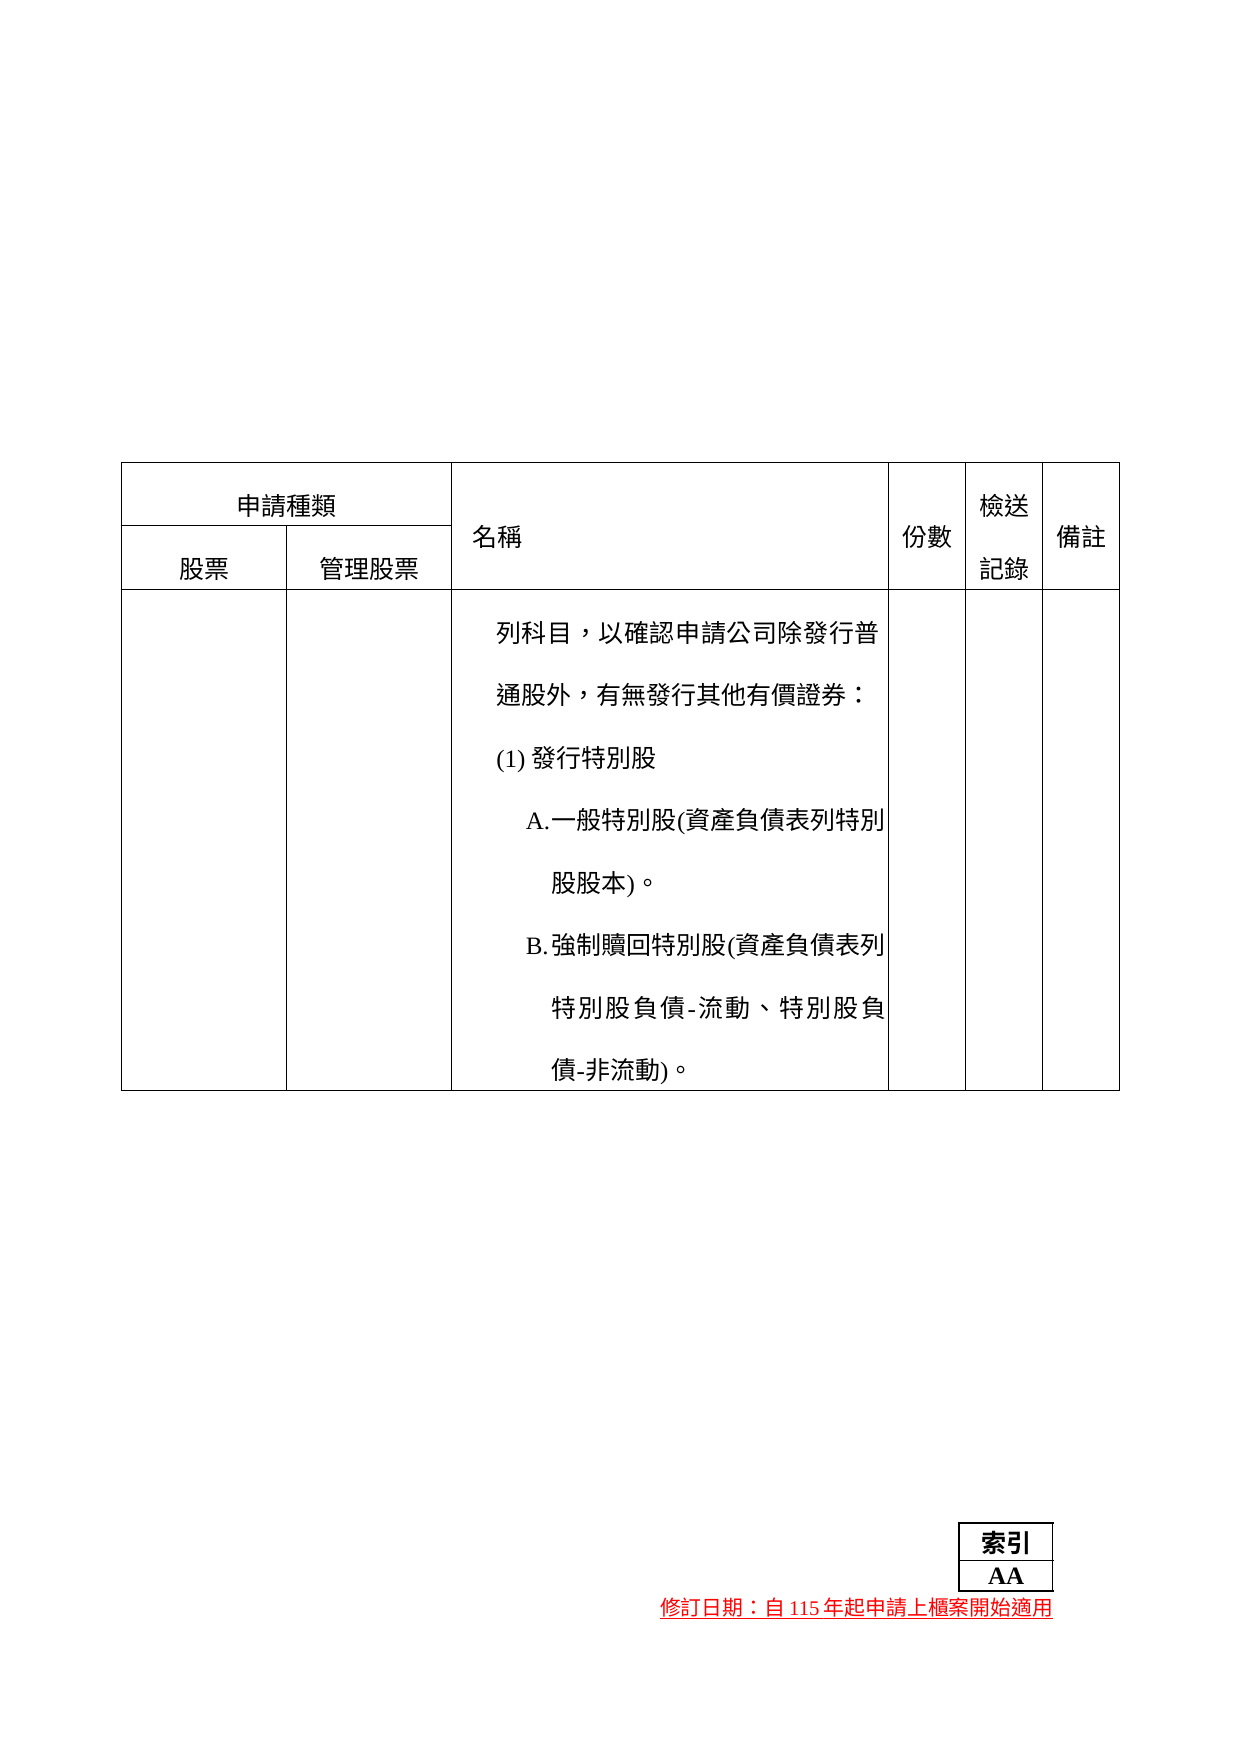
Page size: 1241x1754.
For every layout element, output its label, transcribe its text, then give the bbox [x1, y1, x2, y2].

table_cell [889, 590, 965, 1090]
table_cell [122, 590, 286, 1090]
table_header 份數 [889, 463, 965, 589]
table_header 申請種類 [122, 463, 451, 525]
table_cell 櫃檯買賣申請書。 最近一次經濟部變更登記核准函及變更登記表影本。 證券業、期貨業、金融業及保險業應檢送目的事業主管機關同意函影本。(上市轉上櫃者得免提供) 科技事業或文化創意事業申請股票櫃檯買賣，應檢送經中央目的事業主管機關出具其係屬科技事業或文化創意事業且具市場性之評估意見影本。 董事會或股東會(重整人會議)決議股票申請為櫃檯買賣之議事錄影本。 公開說明書稿本（含推薦證券商之評估報告）。（管理股票者3份） 公開說明書稿本電子檔上傳至本中心指定之網際網路資訊申報系統之證明文件。 截至次季止之財務預測資訊。 「股票上櫃調查表」。 股權分散表；若未符合股權分散標準，申請公司於掛牌前達成股權分散標準之承諾書一份。 全面無實體發行有價證券(包括普通股、特別股、公司債、可轉換公司債、附認股權公司債、交換公司債等)之證明文件。 請核對最近期之資產負債表有無下列科目，以確認申請公司除發行普通股外，有無發行其他有價證券： 發行特別股 一般特別股(資產負債表列特別股股本)。 強制贖回特別股(資產負債表列特別股負債-流動、特別股負債-非流動)。 發行公司債、可轉換公司債、附認股權公司債、交換公司債(資產負債表列應付公司債、一年或一營業週期內到期長期負債、債券換股權利證書、資本公積-認股權、資本公積-轉換公司債轉換溢價、資本公積-轉換公司債應付利息補償金等)。 有價證券櫃檯買賣契約。 依規定委託指定機構集中保管股票之證明書影本或承諾書。 申請公司之董事及持股超過股份總額百分之十之股東如與他人訂有股份買賣且附買回條件之協議者，在申請日仍屬有效之協議書等相關資料影本。 申請公司就本股票櫃檯買賣申請書及其附件所載事項無虛偽、隱匿之聲明書及無本中心證券商營業處所買賣有價證券審查準則第九條第三項所列情事之聲明書。 申請日最近一年內申請公司之負責人、董事及持股超過股份總額百分之十之股東業已參加證券法規研習課程之證明文件影本(含董事進修公司治理相關課程三小時之證明文件)。(上市轉上櫃者得免提供) 申請日最近一年內推薦證券商輔導人員進修公司治理相關課程三小時之證明文件影本。 兩家以上推薦證券商之推薦書（應載明主、協辦推薦證券商）、評估報告工作底稿及其無虛偽隱匿之聲明書暨符合本中心證券商營業處所買賣有價證券審查準則（下稱審查準則）第九條之聲明書。（管理股票為申請公司是否無本中心業務規則第十三條及第十三條之一所列情事之工作底稿、評估報告無虛偽隱匿聲明書及符合審查準則第九條之聲明書）(上市轉上櫃案件除審查準則第十條第一項評估工作底稿外，得免檢送其餘工作底稿，本中心視審查需要另行調閱之) 推薦證券商填製之「上櫃審查準則第十條第一項各款情事審查表」、「上櫃審查準則各補充規定審查表」、評估報告工作分配表及撰寫評估報告人員名單與相關懲處紀錄。 申請公司與推薦證券商共同訂定股票承銷價格之依據及方式之說明書。(上市轉上櫃且未辦理公開銷售者不適用) 律師填製之「發行人申請股票櫃檯買賣法律事項檢查表」、其工作底稿，以及律師與申請公司所出具「其彼此間並無前開檢查表之填表注意事項四所列情事」之聲明書。(上市轉上櫃案件得免檢送工作底稿，本中心視審查需要另行調閱之) 經聯合會計師事務所查核簽證或核閱之下列報告： 最近二年度個體及合併財務報告。（當年度1至3月申請管理股票之公司可以最近一年度最近期會計師出具之財務報告代替最近一年度財務報告） 申請日期已逾季度終了後四十五日，加附最近一季之合併財務報告。 公營事業除最近一年度個體及合併財務報表須經會計師查核簽證，其餘屬未公開發行之年度部分，得以審計機關審定之審查報告書替代之，但最近一年度個體及合併財務報表仍應採兩年對照方式編列。 會計師專案審查公司內部控制制度所出具無保留結論之審查報告。 前述相關之會計師工作底稿、永久檔案及「會計師查核簽證作業覆核表」。(上市轉上櫃案件得免檢送工作底稿，本中心視審查需要另行調閱之) 臺灣證券交易所（或本中心）通知有價證券終止上市（櫃）之函文暨終止上市（櫃）公告影本。 申請公司無本中心業務規則第十三條及第十三條之一所列情事之聲明書。 申請公司就公司治理運作情形自我評量並填製ESG評鑑自評報告。 申請公司、推薦證券商、律師及會計師所出具之誠信聲明書。 推薦證券商、簽證會計師及律師填製之上櫃標準題。 申請公司及位於臺灣地區之分公司、重要子公司、工廠或營業處所等分支機構之勞工人數資料、統一編號、電話、地址及聯絡人資料。(作為向勞動部意見徵詢之附件) 臺灣集中保管結算所股份有限公司所出具申請公司之專業股務代理機構符合規定之證明文件。 股票面額非屬新臺幣10元者，主辦推薦證券商於上櫃前預計辦理之宣導計劃。 申請公司出具之公司財務報告編製能力說明評估表暨會計師對公司財務報告編製能力之說明及建議。 申請公司購買董事責任保險之相關證明文件。 本中心審查有價證券上櫃作業程序附件十二「審查報告」內之「申請公司及中介機構補充書件」(補充書件四及七除外)。 經董事會決議設置公司治理主管之議事錄。 其他必要之證明文件或資料。 [452, 590, 888, 1090]
table_cell 管理股票 [287, 526, 451, 589]
table_cell 股票 [122, 526, 286, 589]
table_cell [287, 590, 451, 1090]
table_header 備註 [1043, 463, 1119, 589]
table_cell [966, 590, 1042, 1090]
table_cell [1043, 590, 1119, 1090]
table_header 名稱 [452, 463, 888, 589]
table_header 檢送記錄 [966, 463, 1042, 589]
